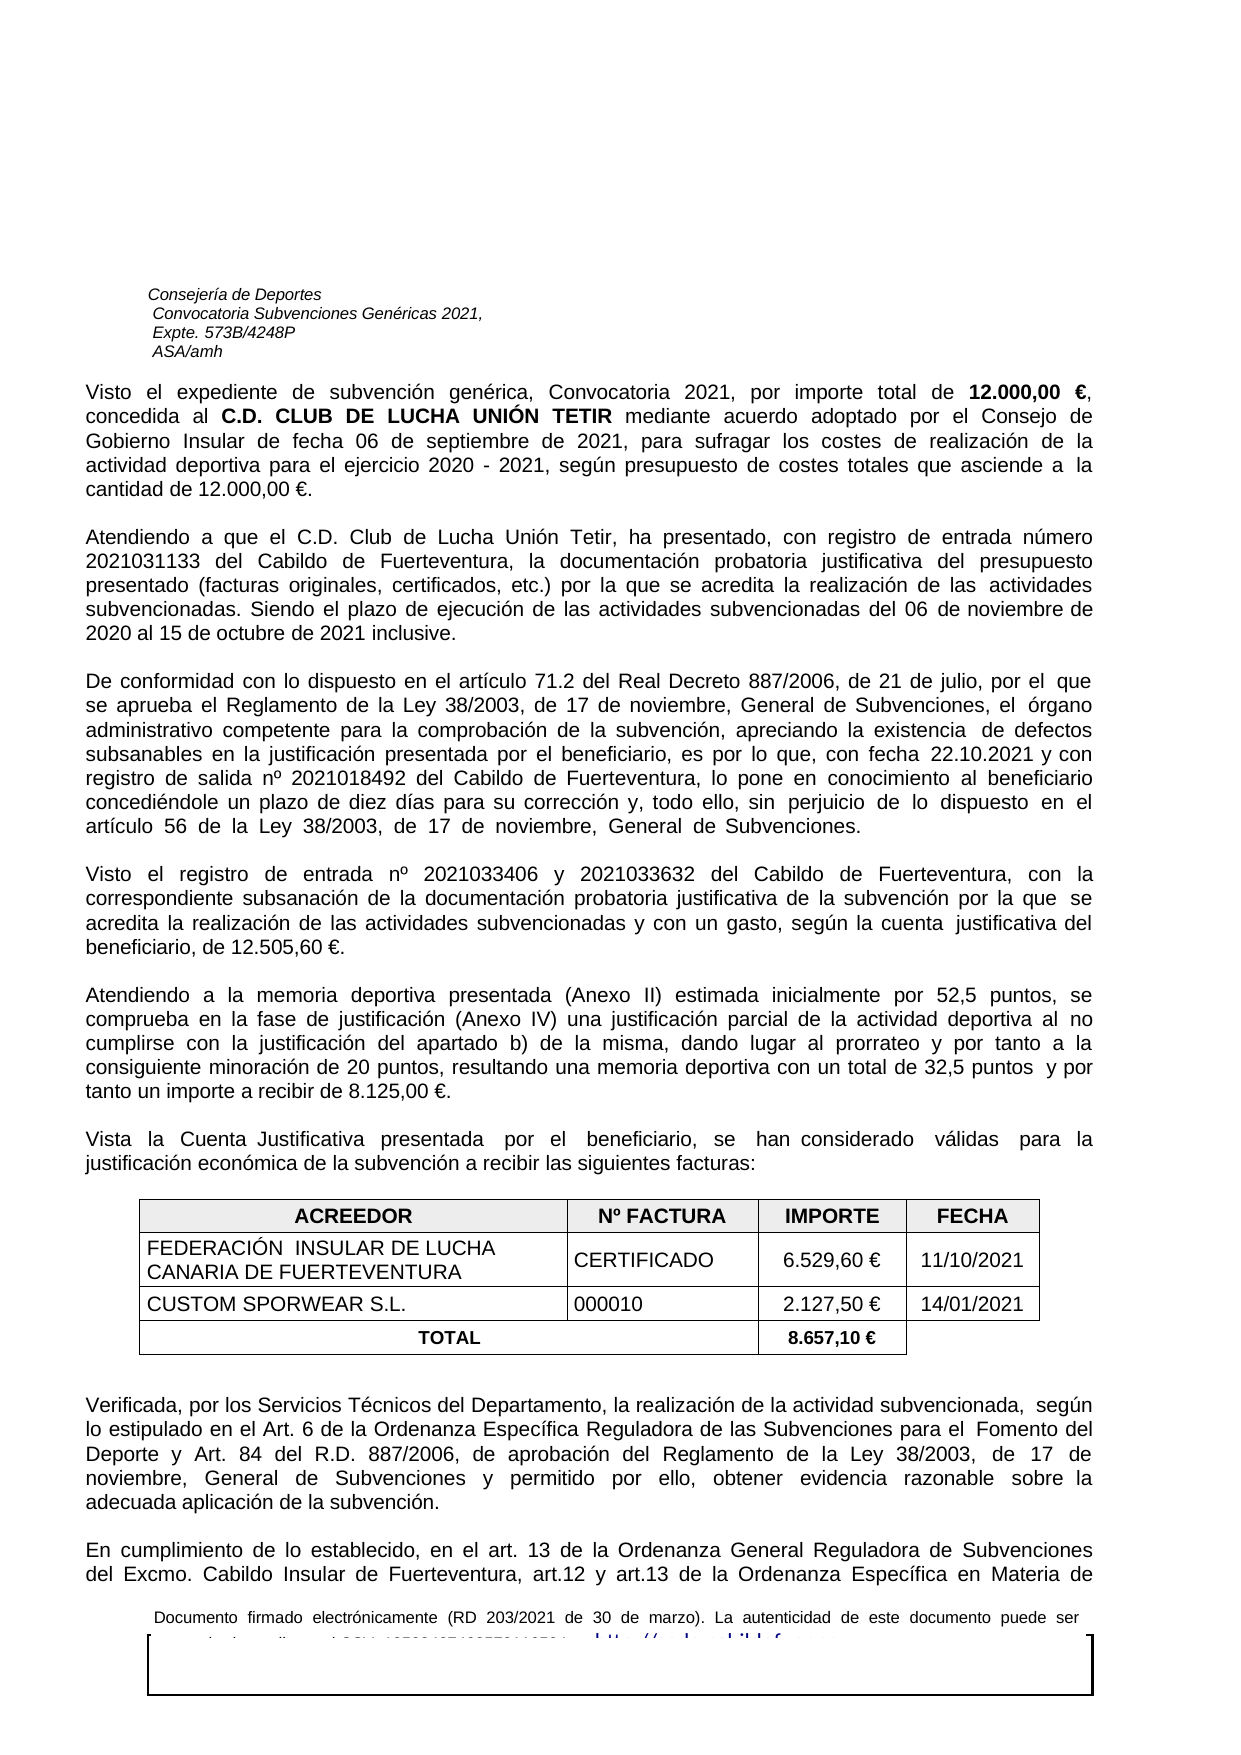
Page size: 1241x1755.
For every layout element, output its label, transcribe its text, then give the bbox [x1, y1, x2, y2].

text Atendiendo a la memoria deportiva presentada (Anexo II) estimada inicialmente por 52,5 puntos, se comprueba en la fase de justificación (Anexo IV) una justificación parcial de la actividad deportiva al no cumplirse con la justificación del apartado b) de la misma, dando lugar al prorrateo y por tanto a la consiguiente minoración de 20 puntos, resultando una memoria deportiva con un total de 32,5 puntos y por tanto un importe a recibir de 8.125,00 €. [85, 982, 1093, 1103]
text Convocatoria Subvenciones Genéricas 2021, Expte. 573B/4248P [152, 303, 528, 342]
text Consejería de Deportes [148, 284, 1107, 303]
table_cell 6.529,60 € [759, 1233, 906, 1286]
table_cell 11/10/2021 [907, 1233, 1039, 1286]
text Vista la Cuenta Justificativa presentada por el beneficiario, se han considerado válidas para la justificación económica de la subvención a recibir las siguientes facturas: [85, 1127, 1093, 1175]
table_header IMPORTE [759, 1200, 906, 1232]
table_cell 000010 [568, 1287, 758, 1320]
table_cell CERTIFICADO [568, 1233, 758, 1286]
table_header ACREEDOR [140, 1200, 567, 1232]
table_header FECHA [907, 1200, 1039, 1232]
text Verificada, por los Servicios Técnicos del Departamento, la realización de la actividad subvencionada, según lo estipulado en el Art. 6 de la Ordenanza Específica Reguladora de las Subvenciones para el Fomento del Deporte y Art. 84 del R.D. 887/2006, de aprobación del Reglamento de la Ley 38/2003, de 17 de noviembre, General de Subvenciones y permitido por ello, obtener evidencia razonable sobre la adecuada aplicación de la subvención. [85, 1393, 1093, 1514]
text Visto el expediente de subvención genérica, Convocatoria 2021, por importe total de 12.000,00 €, concedida al C.D. CLUB DE LUCHA UNIÓN TETIR mediante acuerdo adoptado por el Consejo de Gobierno Insular de fecha 06 de septiembre de 2021, para sufragar los costes de realización de la actividad deportiva para el ejercicio 2020 - 2021, según presupuesto de costes totales que asciende a la cantidad de 12.000,00 €. [85, 380, 1093, 501]
table_cell 2.127,50 € [759, 1287, 906, 1320]
table_cell CUSTOM SPORWEAR S.L. [140, 1287, 567, 1320]
text Visto el registro de entrada nº 2021033406 y 2021033632 del Cabildo de Fuerteventura, con la correspondiente subsanación de la documentación probatoria justificativa de la subvención por la que se acredita la realización de las actividades subvencionadas y con un gasto, según la cuenta justificativa del beneficiario, de 12.505,60 €. [85, 862, 1093, 958]
table_cell 14/01/2021 [907, 1287, 1039, 1320]
table_cell 8.657,10 € [759, 1321, 906, 1354]
table_cell [907, 1321, 1039, 1354]
text ASA/amh [152, 342, 1107, 361]
text Atendiendo a que el C.D. Club de Lucha Unión Tetir, ha presentado, con registro de entrada número 2021031133 del Cabildo de Fuerteventura, la documentación probatoria justificativa del presupuesto presentado (facturas originales, certificados, etc.) por la que se acredita la realización de las actividades subvencionadas. Siendo el plazo de ejecución de las actividades subvencionadas del 06 de noviembre de 2020 al 15 de octubre de 2021 inclusive. [85, 524, 1093, 645]
text En cumplimiento de lo establecido, en el art. 13 de la Ordenanza General Reguladora de Subvenciones del Excmo. Cabildo Insular de Fuerteventura, art.12 y art.13 de la Ordenanza Específica en Materia de [85, 1538, 1093, 1586]
table_cell TOTAL [140, 1321, 758, 1354]
table_header Nº FACTURA [568, 1200, 758, 1232]
table_cell FEDERACIÓN INSULAR DE LUCHA CANARIA DE FUERTEVENTURA [140, 1233, 567, 1286]
text De conformidad con lo dispuesto en el artículo 71.2 del Real Decreto 887/2006, de 21 de julio, por el que se aprueba el Reglamento de la Ley 38/2003, de 17 de noviembre, General de Subvenciones, el órgano administrativo competente para la comprobación de la subvención, apreciando la existencia de defectos subsanables en la justificación presentada por el beneficiario, es por lo que, con fecha 22.10.2021 y con registro de salida nº 2021018492 del Cabildo de Fuerteventura, lo pone en conocimiento al beneficiario concediéndole un plazo de diez días para su corrección y, todo ello, sin perjuicio de lo dispuesto en el artículo 56 de la Ley 38/2003, de 17 de noviembre, General de Subvenciones. [85, 669, 1093, 838]
